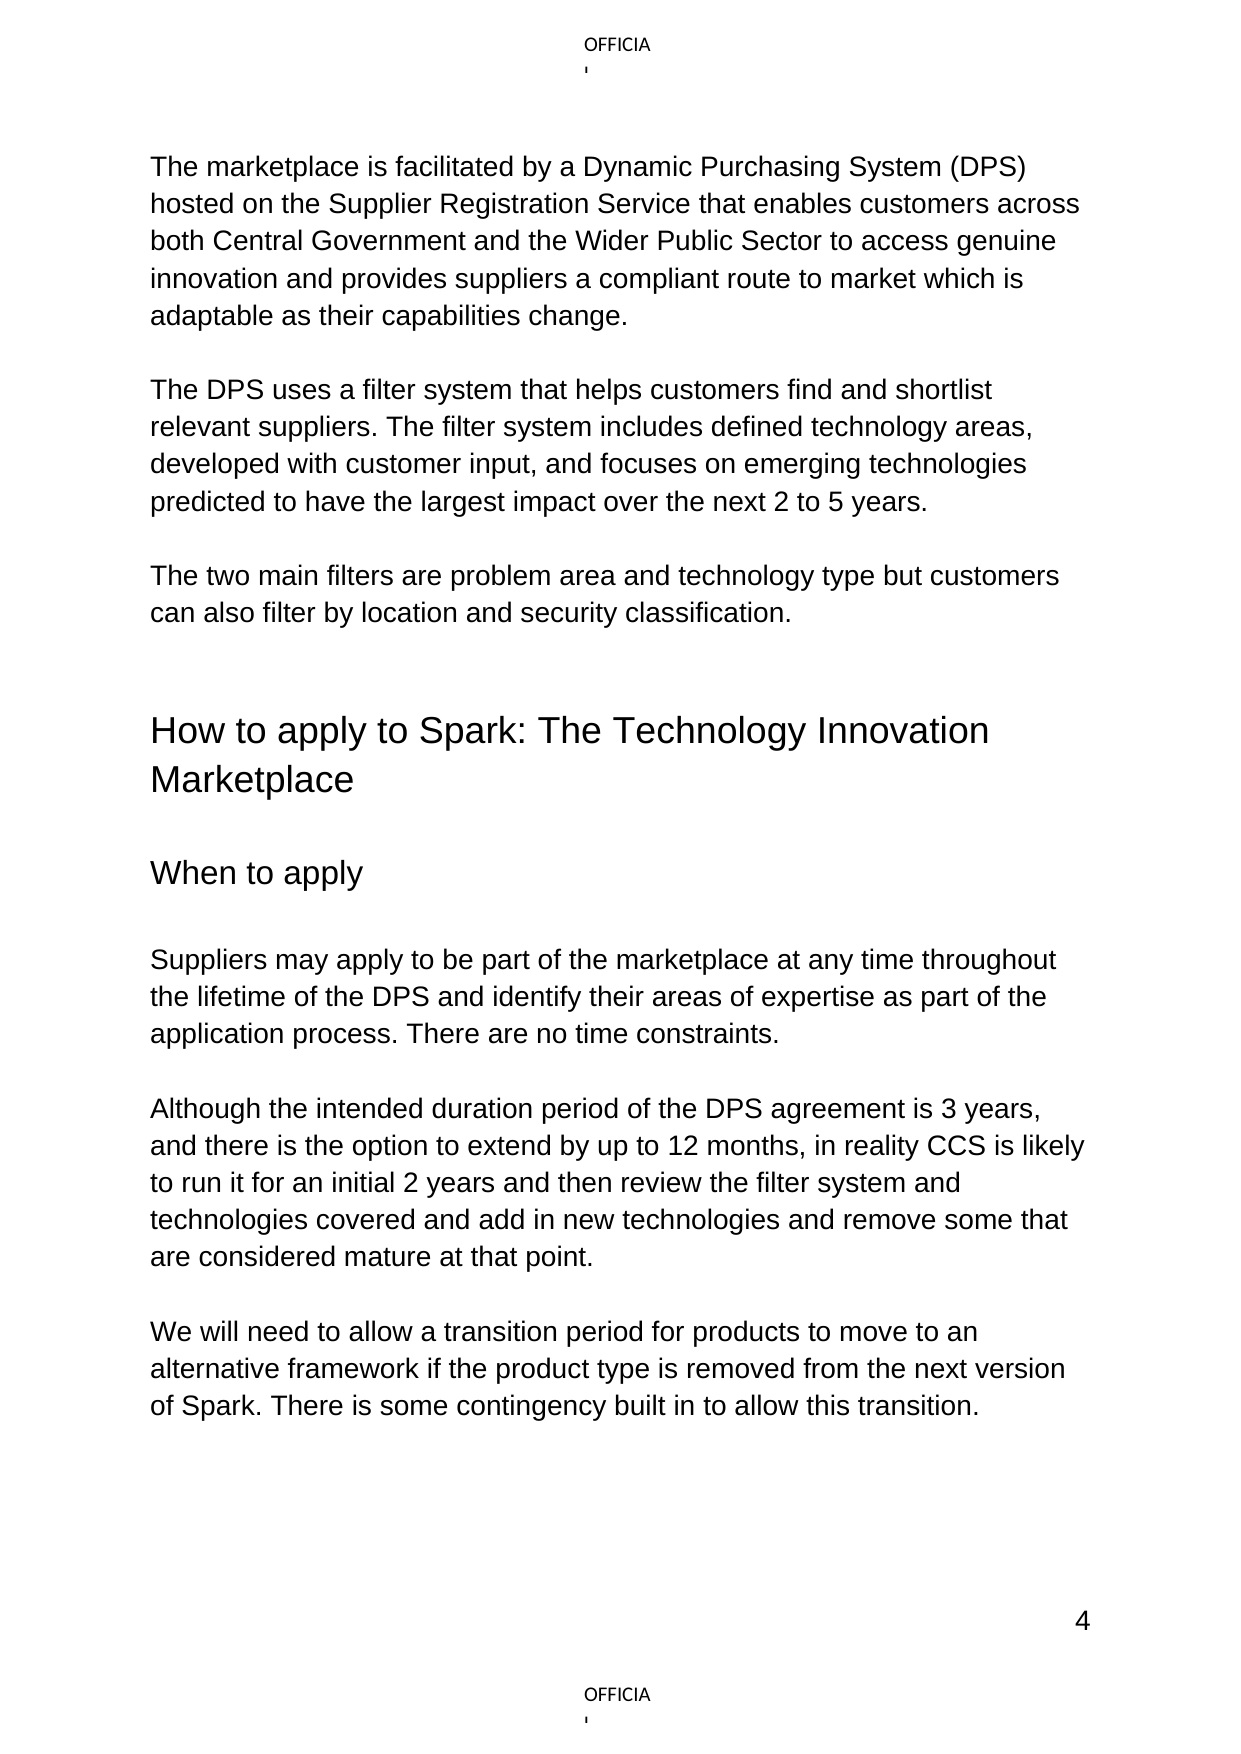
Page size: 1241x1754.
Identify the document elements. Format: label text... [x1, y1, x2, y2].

text Although the intended duration period of the DPS agreement is 3 years, and there is the option to extend by up to 12 months, in reality CCS is likely to run it for an initial 2 years and then review the filter system and technologies covered and add in new technologies and remove some that are considered mature at that point. [150, 1092, 1091, 1273]
subtitle When to apply [150, 853, 1091, 892]
text The marketplace is facilitated by a Dynamic Purchasing System (DPS) hosted on the Supplier Registration Service that enables customers across both Central Government and the Wider Public Sector to access genuine innovation and provides suppliers a compliant route to market which is adaptable as their capabilities change. [150, 150, 1091, 331]
subtitle How to apply to Spark: The Technology Innovation Marketplace [150, 708, 1091, 801]
text Suppliers may apply to be part of the marketplace at any time throughout the lifetime of the DPS and identify their areas of expertise as part of the application process. There are no time constraints. [150, 943, 1091, 1049]
text The DPS uses a filter system that helps customers find and shortlist relevant suppliers. The filter system includes defined technology areas, developed with customer input, and focuses on emerging technologies predicted to have the largest impact over the next 2 to 5 years. [150, 373, 1091, 517]
text We will need to allow a transition period for products to move to an alternative framework if the product type is removed from the next version of Spark. There is some contingency built in to allow this transition. [150, 1315, 1091, 1421]
text The two main filters are problem area and technology type but customers can also filter by location and security classification. [150, 559, 1091, 629]
